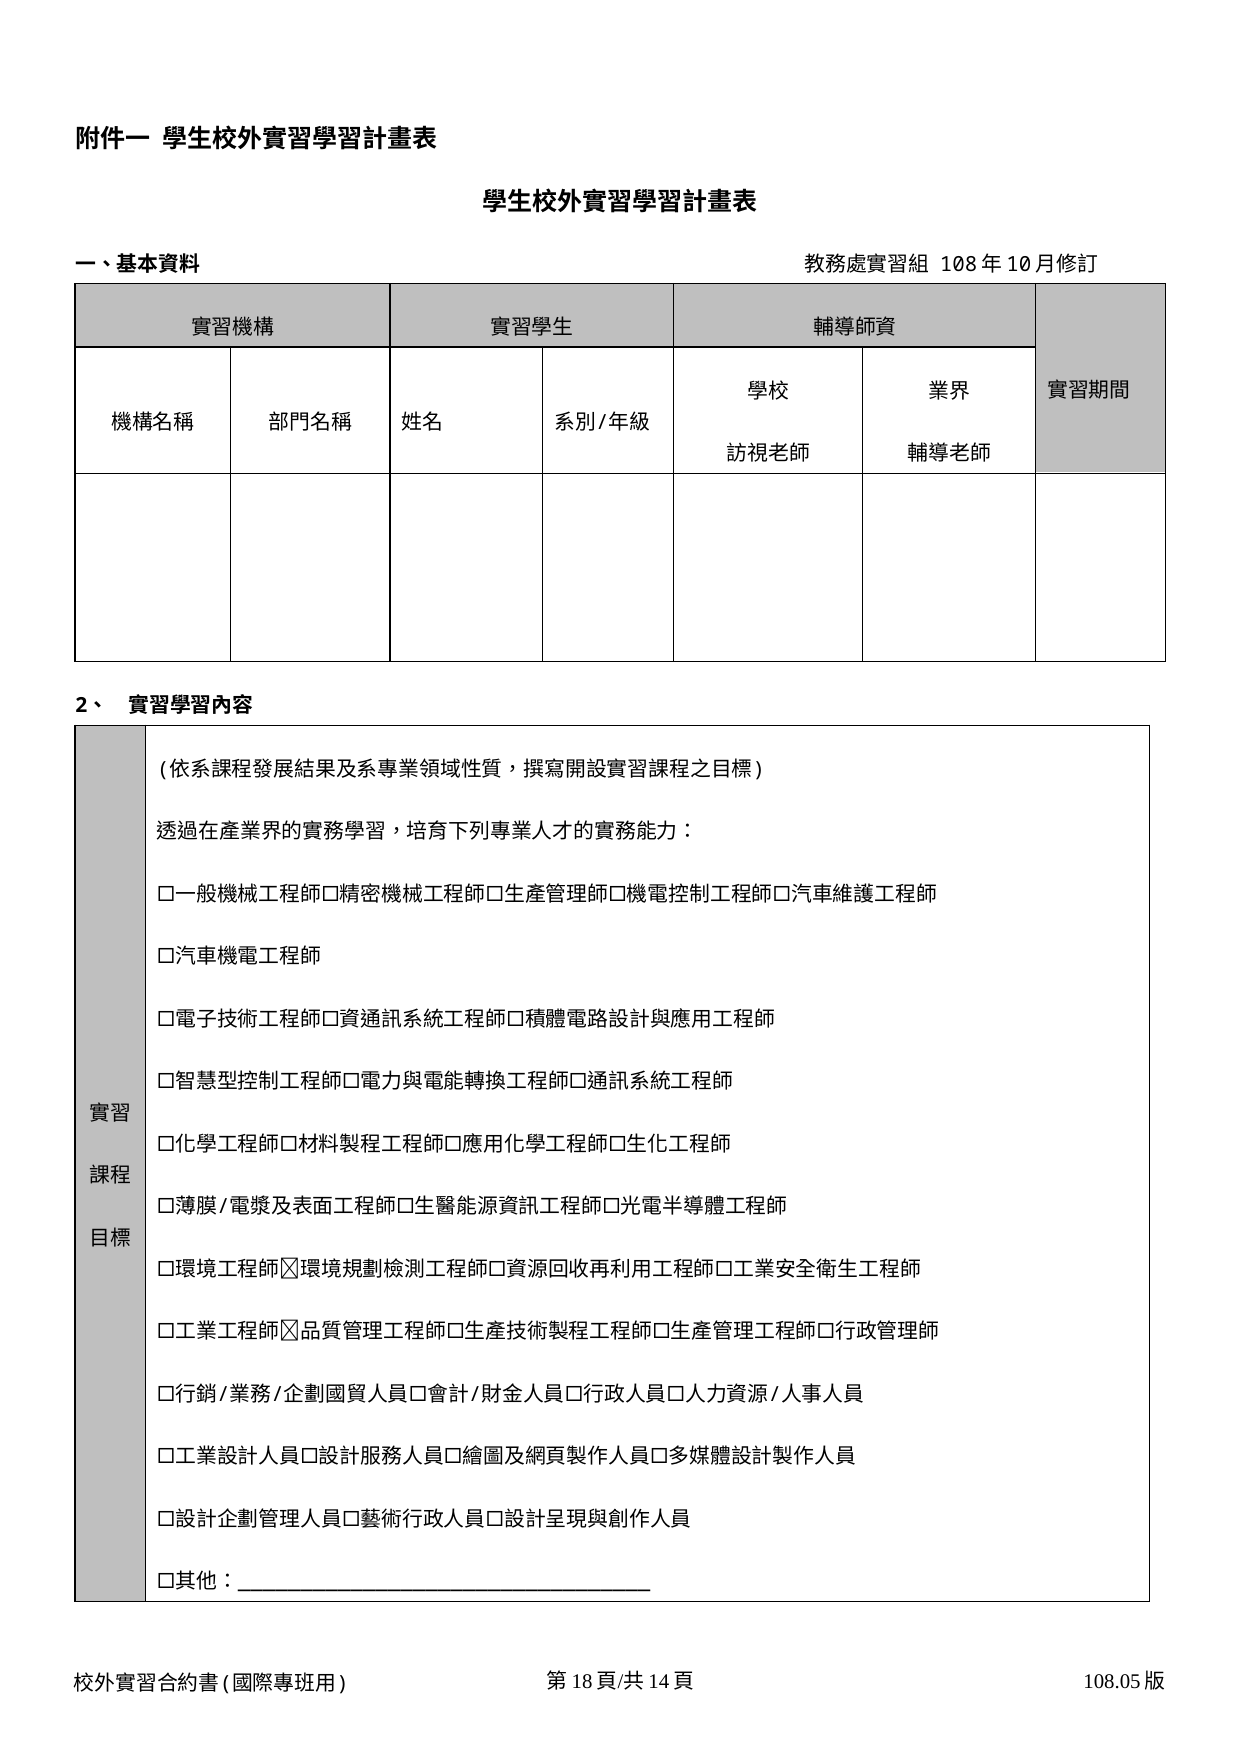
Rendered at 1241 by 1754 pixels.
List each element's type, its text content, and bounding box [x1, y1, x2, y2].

table_header (依系課程發展結果及系專業領域性質，撰寫開設實習課程之目標) 透過在產業界的實務學習，培育下列專業人才的實務能力： 一般機械工程師精密機械工程師生產管理師機電控制工程師汽車維護工程師 汽車機電工程師 電子技術工程師資通訊系統工程師積體電路設計與應用工程師 智慧型控制工程師電力與電能轉換工程師通訊系統工程師 化學工程師材料製程工程師應用化學工程師生化工程師 薄膜/電漿及表面工程師生醫能源資訊工程師光電半導體工程師 環境工程師環境規劃檢測工程師資源回收再利用工程師工業安全衛生工程師 工業工程師品質管理工程師生產技術製程工程師生產管理工程師行政管理師 行銷/業務/企劃國貿人員會計/財金人員行政人員人力資源/人事人員 工業設計人員設計服務人員繪圖及網頁製作人員多媒體設計製作人員 設計企劃管理人員藝術行政人員設計呈現與創作人員 其他：_________________________________ [146, 726, 1149, 1601]
table_cell 業界 輔導老師 [863, 348, 1035, 472]
text 附件一 學生校外實習學習計畫表 [75, 95, 1165, 158]
table_header 實習課程目標 [76, 726, 145, 1601]
table_cell [76, 474, 230, 661]
table_cell 姓名 [391, 348, 542, 472]
table_cell 部門名稱 [231, 348, 389, 472]
table_header 實習期間 [1036, 284, 1165, 472]
table_header 輔導師資 [674, 284, 1035, 346]
text 一、基本資料 教務處實習組 108年10月修訂 [75, 220, 1165, 283]
table_cell 系別/年級 [543, 348, 673, 472]
table_header 實習機構 [76, 284, 389, 346]
table_cell 機構名稱 [76, 348, 230, 472]
table_cell [863, 474, 1035, 661]
list 實習學習內容 [75, 662, 1165, 724]
table_cell [543, 474, 673, 661]
table_cell [1036, 474, 1165, 661]
text 學生校外實習學習計畫表 [75, 158, 1165, 220]
table_cell [391, 474, 542, 661]
table_cell 學校 訪視老師 [674, 348, 862, 472]
table_cell [231, 474, 389, 661]
table_header 實習學生 [391, 284, 673, 346]
table_cell [674, 474, 862, 661]
